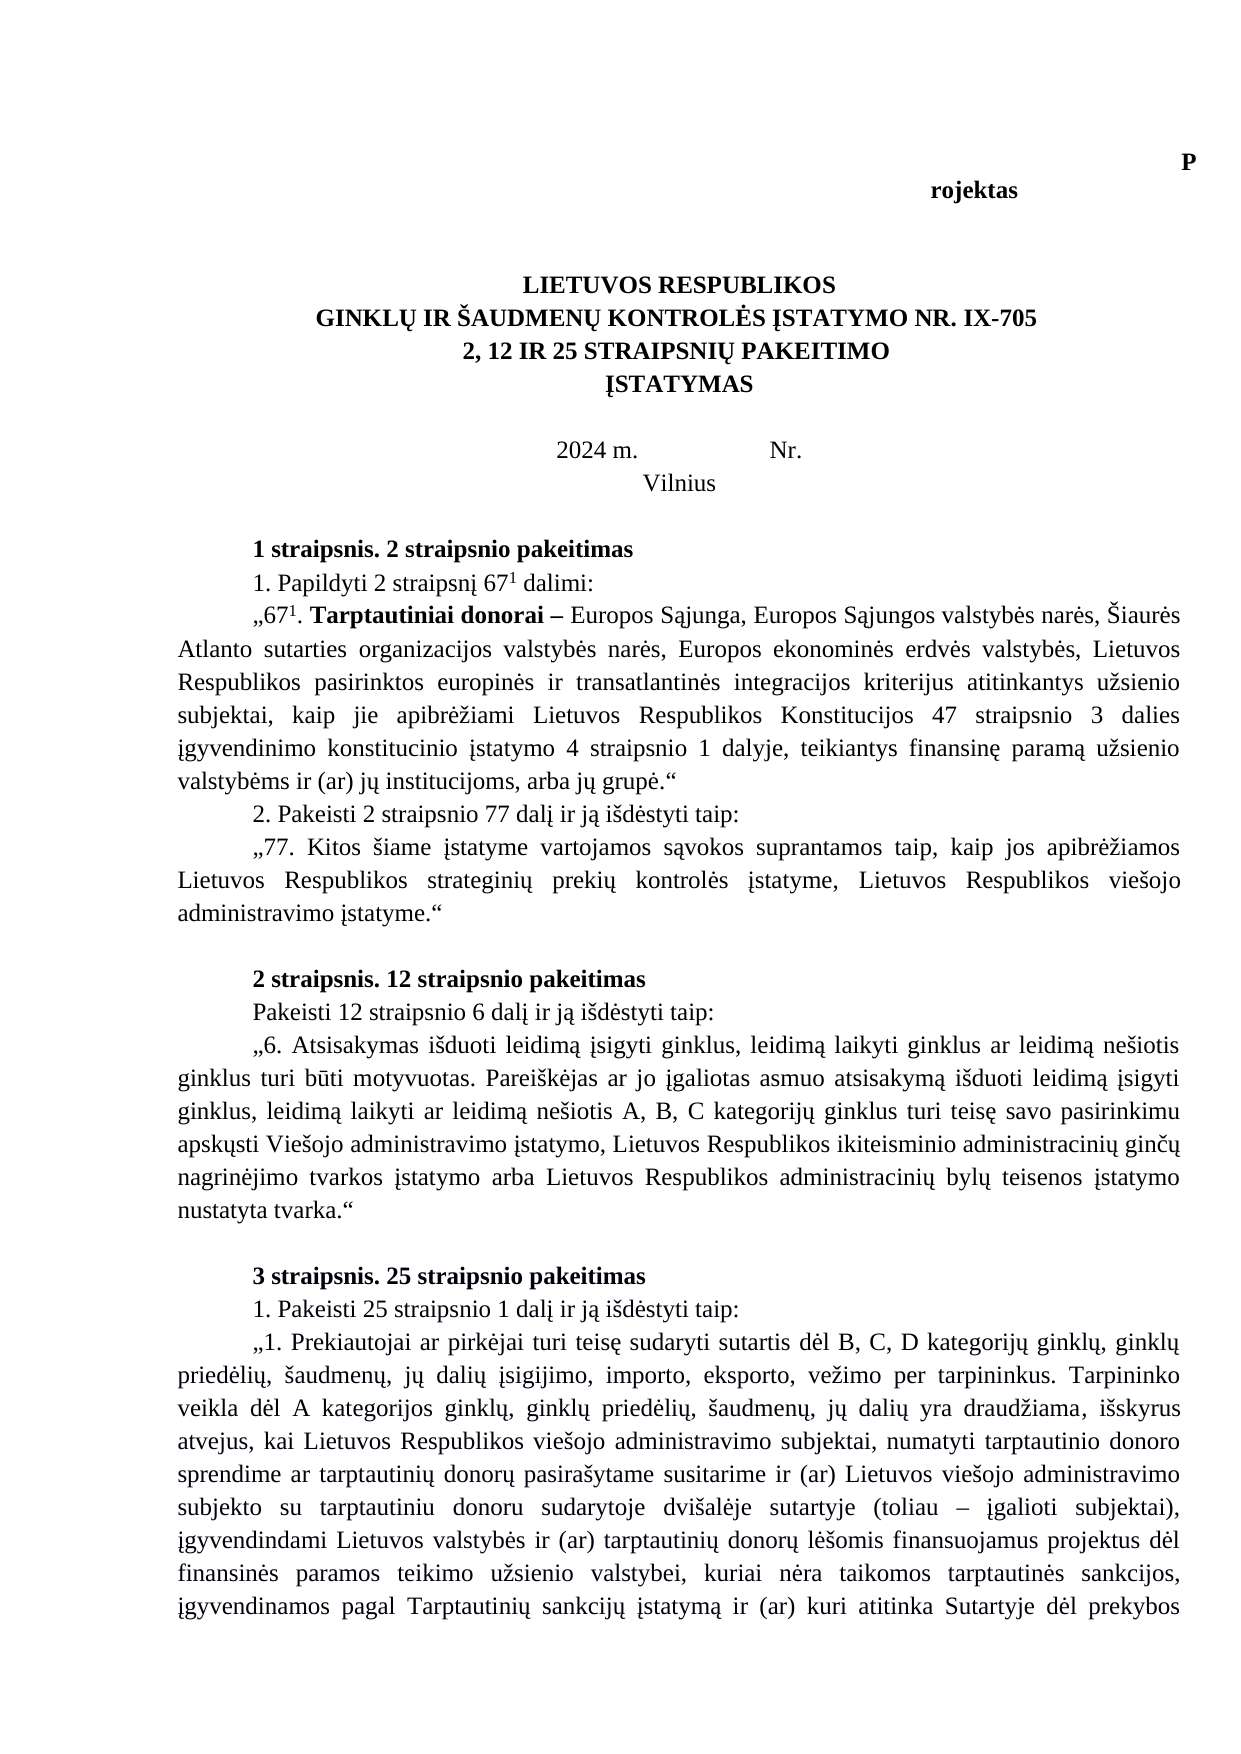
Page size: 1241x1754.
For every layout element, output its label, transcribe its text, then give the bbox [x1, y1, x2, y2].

text ĮSTATYMAS [177, 369, 1181, 398]
text GINKLŲ IR ŠAUDMENŲ KONTROLĖS ĮSTATYMO NR. IX-705 [177, 303, 1181, 332]
text Vilnius [177, 468, 1181, 497]
text 1. Papildyti 2 straipsnį 671 dalimi: [177, 568, 1181, 596]
text 1. Pakeisti 25 straipsnio 1 dalį ir ją išdėstyti taip: [177, 1294, 1181, 1323]
text „1. Prekiautojai ar pirkėjai turi teisę sudaryti sutartis dėl B, C, D kategorijų ginklų, ginklų priedėlių, šaudmenų, jų dalių įsigijimo, importo, eksporto, vežimo per tarpininkus. Tarpininko veikla dėl A kategorijos ginklų, ginklų priedėlių, šaudmenų, jų dalių yra draudžiama, išskyrus atvejus, kai Lietuvos Respublikos viešojo administravimo subjektai, numatyti tarptautinio donoro sprendime ar tarptautinių donorų pasirašytame susitarime ir (ar) Lietuvos viešojo administravimo subjekto su tarptautiniu donoru sudarytoje dvišalėje sutartyje (toliau – įgalioti subjektai), įgyvendindami Lietuvos valstybės ir (ar) tarptautinių donorų lėšomis finansuojamus projektus dėl finansinės paramos teikimo užsienio valstybei, kuriai nėra taikomos tarptautinės sankcijos, įgyvendinamos pagal Tarptautinių sankcijų įstatymą ir (ar) kuri atitinka Sutartyje dėl prekybos [177, 1327, 1181, 1620]
text 1 straipsnis. 2 straipsnio pakeitimas [177, 534, 1181, 563]
text 3 straipsnis. 25 straipsnio pakeitimas [177, 1261, 1181, 1290]
text „77. Kitos šiame įstatyme vartojamos sąvokos suprantamos taip, kaip jos apibrėžiamos Lietuvos Respublikos strateginių prekių kontrolės įstatyme, Lietuvos Respublikos viešojo administravimo įstatyme.“ [177, 832, 1181, 927]
text Pakeisti 12 straipsnio 6 dalį ir ją išdėstyti taip: [177, 997, 1181, 1026]
text „671. Tarptautiniai donorai – Europos Sąjunga, Europos Sąjungos valstybės narės, Šiaurės Atlanto sutarties organizacijos valstybės narės, Europos ekonominės erdvės valstybės, Lietuvos Respublikos pasirinktos europinės ir transatlantinės integracijos kriterijus atitinkantys užsienio subjektai, kaip jie apibrėžiami Lietuvos Respublikos Konstitucijos 47 straipsnio 3 dalies įgyvendinimo konstitucinio įstatymo 4 straipsnio 1 dalyje, teikiantys finansinę paramą užsienio valstybėms ir (ar) jų institucijoms, arba jų grupė.“ [177, 601, 1181, 794]
text 2024 m. Nr. [177, 436, 1181, 464]
text LIETUVOS RESPUBLIKOS [177, 270, 1181, 299]
text 2, 12 ir 25 STRAIPSNIų PAKEITIMO [177, 336, 1181, 365]
text 2 straipsnis. 12 straipsnio pakeitimas [177, 964, 1181, 993]
text Projektas [930, 147, 1181, 204]
text 2. Pakeisti 2 straipsnio 77 dalį ir ją išdėstyti taip: [177, 799, 1181, 827]
text „6. Atsisakymas išduoti leidimą įsigyti ginklus, leidimą laikyti ginklus ar leidimą nešiotis ginklus turi būti motyvuotas. Pareiškėjas ar jo įgaliotas asmuo atsisakymą išduoti leidimą įsigyti ginklus, leidimą laikyti ar leidimą nešiotis A, B, C kategorijų ginklus turi teisę savo pasirinkimu apskųsti Viešojo administravimo įstatymo, Lietuvos Respublikos ikiteisminio administracinių ginčų nagrinėjimo tvarkos įstatymo arba Lietuvos Respublikos administracinių bylų teisenos įstatymo nustatyta tvarka.“ [177, 1030, 1181, 1224]
